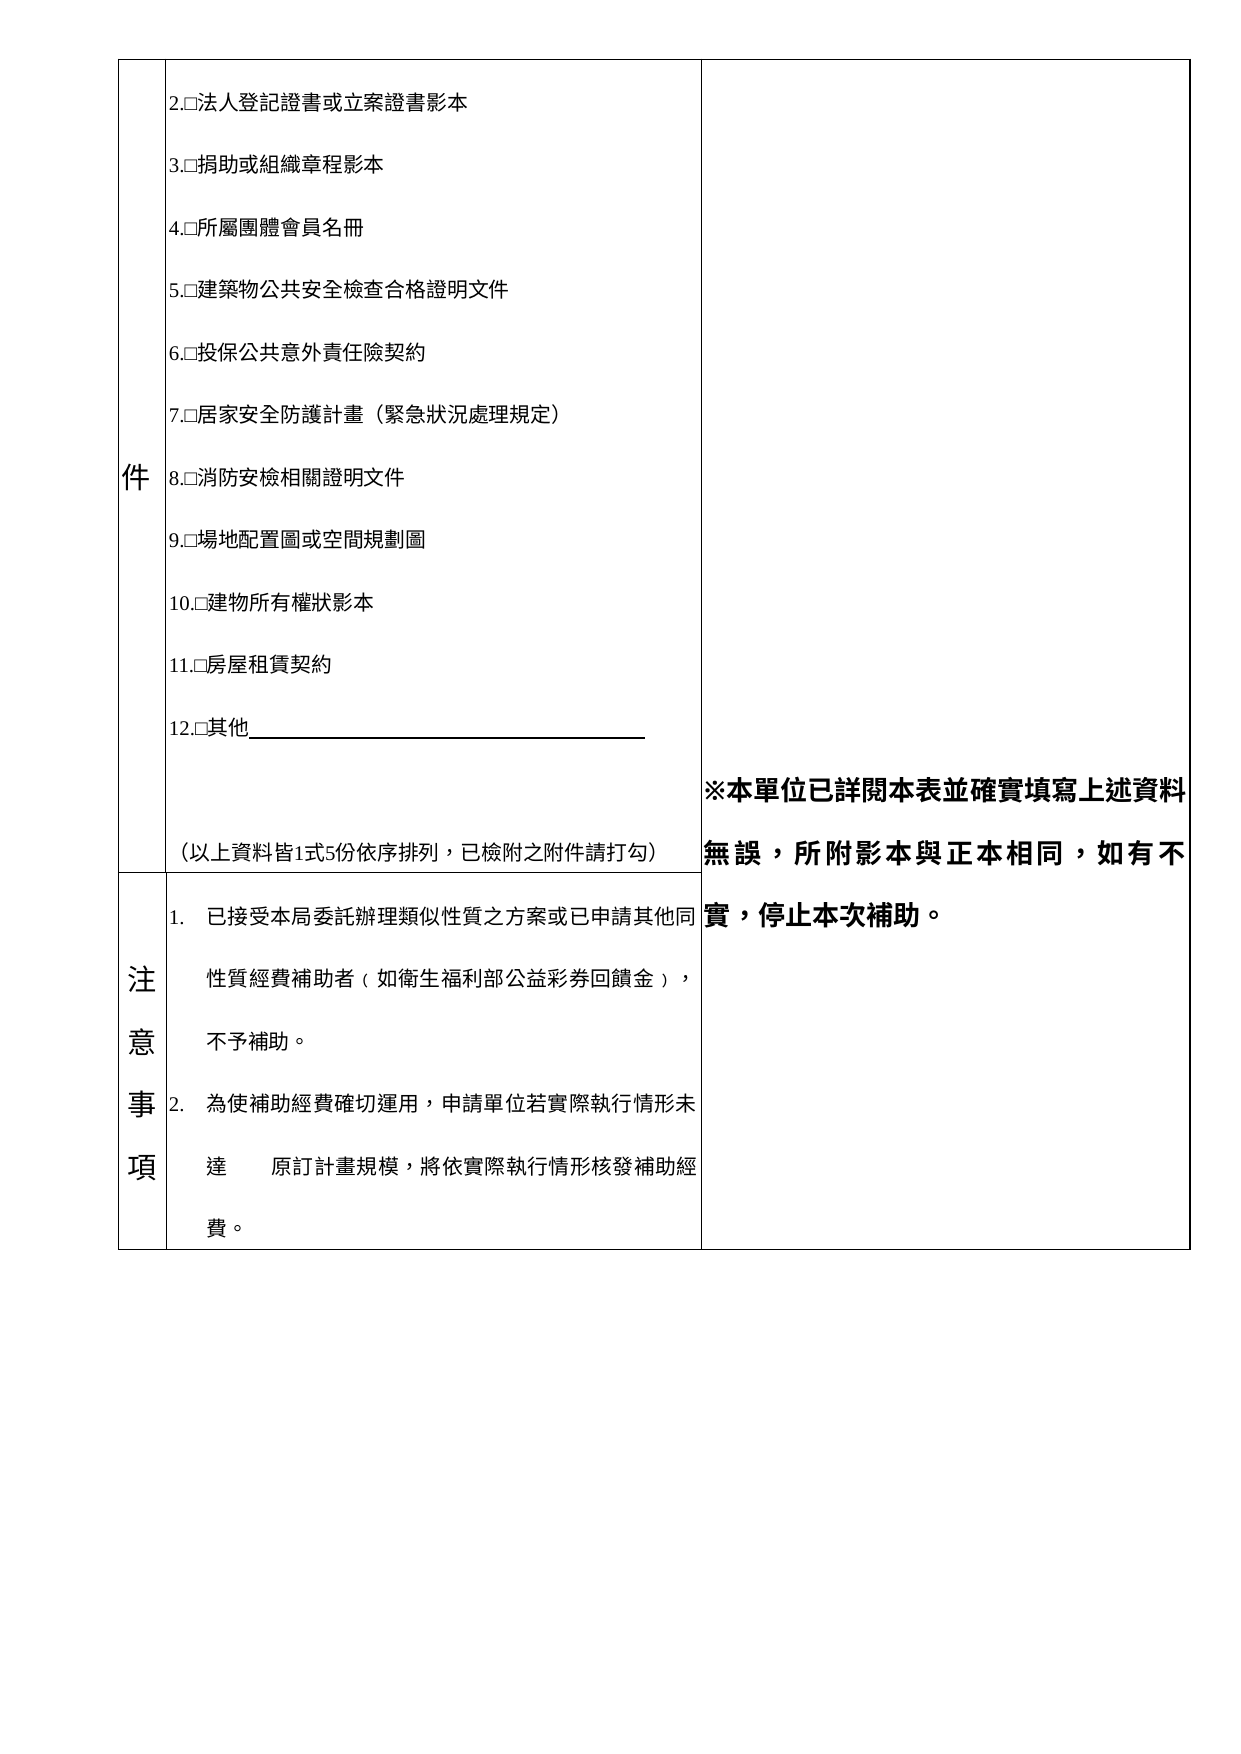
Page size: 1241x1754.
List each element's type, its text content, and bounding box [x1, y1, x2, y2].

table_cell 已接受本局委託辦理類似性質之方案或已申請其他同性質經費補助者﹙如衛生福利部公益彩券回饋金﹚，不予補助。 為使補助經費確切運用，申請單位若實際執行情形未達 原訂計畫規模，將依實際執行情形核發補助經費。 [167, 873, 701, 1249]
table_cell ※本單位已詳閱本表並確實填寫上述資料無誤，所附影本與正本相同，如有不實，停止本次補助。 [702, 60, 1189, 1249]
table_cell 2.□法人登記證書或立案證書影本 3.□捐助或組織章程影本 4.□所屬團體會員名冊 5.□建築物公共安全檢查合格證明文件 6.□投保公共意外責任險契約 7.□居家安全防護計畫（緊急狀況處理規定） 8.□消防安檢相關證明文件 9.□場地配置圖或空間規劃圖 10.□建物所有權狀影本 11.□房屋租賃契約 12.□其他 （以上資料皆1式5份依序排列，已檢附之附件請打勾） [166, 60, 701, 872]
table_cell 注意事項 [119, 873, 166, 1249]
table_cell 件 [119, 60, 165, 872]
